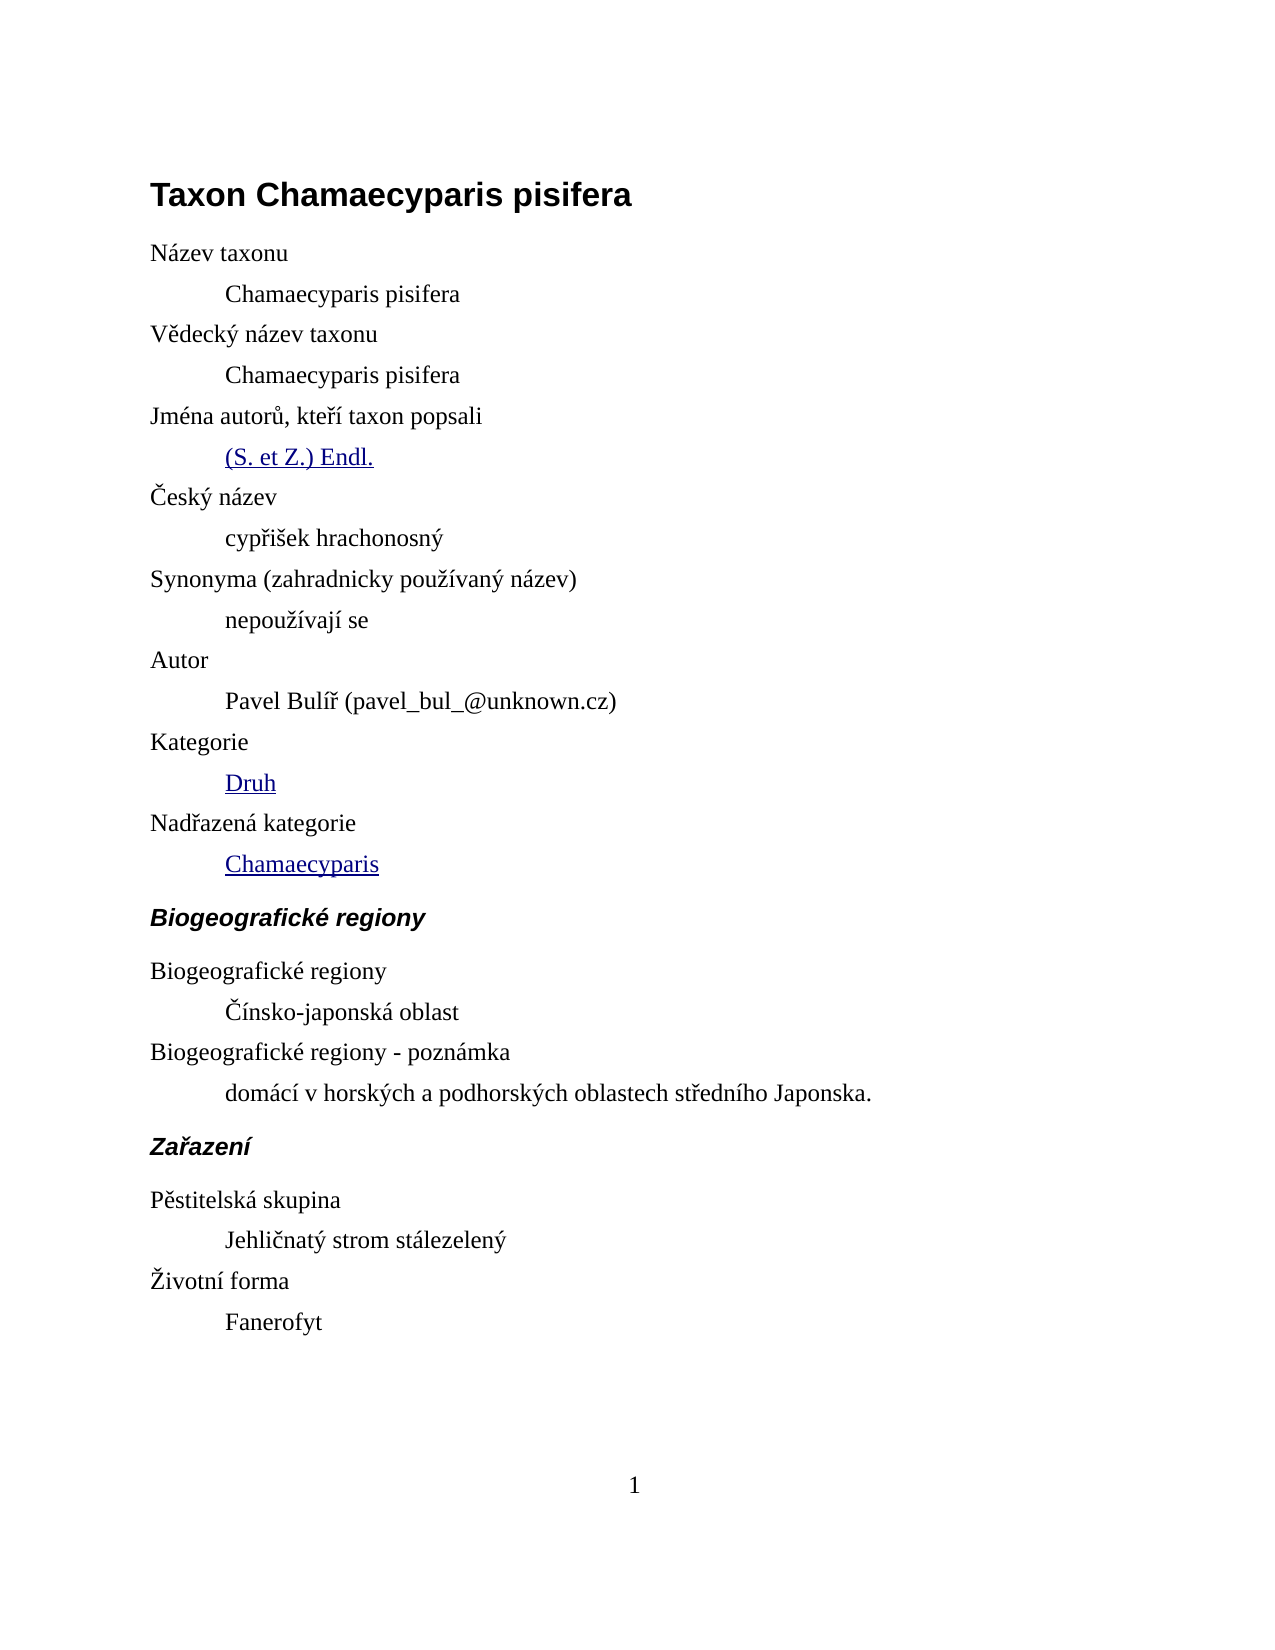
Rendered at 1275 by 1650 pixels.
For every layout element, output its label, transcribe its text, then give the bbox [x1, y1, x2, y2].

text Nadřazená kategorie [150, 808, 1125, 837]
text Fanerofyt [225, 1307, 1125, 1336]
text Čínsko-japonská oblast [225, 997, 1125, 1025]
text Jehličnatý strom stálezelený [225, 1226, 1125, 1254]
text cypřišek hrachonosný [225, 523, 1125, 552]
text Synonyma (zahradnicky používaný název) [150, 564, 1125, 593]
text Biogeografické regiony [150, 956, 1125, 984]
subtitle Taxon Chamaecyparis pisifera [150, 175, 1125, 214]
text Druh [225, 768, 1125, 796]
subtitle Zařazení [150, 1132, 1125, 1160]
text Název taxonu [150, 238, 1125, 267]
text Vědecký název taxonu [150, 319, 1125, 348]
text Jména autorů, kteří taxon popsali [150, 401, 1125, 430]
text Kategorie [150, 727, 1125, 756]
text Životní forma [150, 1266, 1125, 1295]
text Pěstitelská skupina [150, 1185, 1125, 1213]
text Český název [150, 482, 1125, 511]
subtitle Biogeografické regiony [150, 903, 1125, 931]
text (S. et Z.) Endl. [225, 442, 1125, 471]
text Chamaecyparis pisifera [225, 360, 1125, 389]
text nepoužívají se [225, 605, 1125, 633]
text Autor [150, 645, 1125, 674]
text Chamaecyparis pisifera [225, 279, 1125, 308]
text Biogeografické regiony - poznámka [150, 1037, 1125, 1066]
text domácí v horských a podhorských oblastech středního Japonska. [225, 1078, 1125, 1107]
text Chamaecyparis [225, 849, 1125, 878]
text Pavel Bulíř (pavel_bul_@unknown.cz) [225, 686, 1125, 715]
